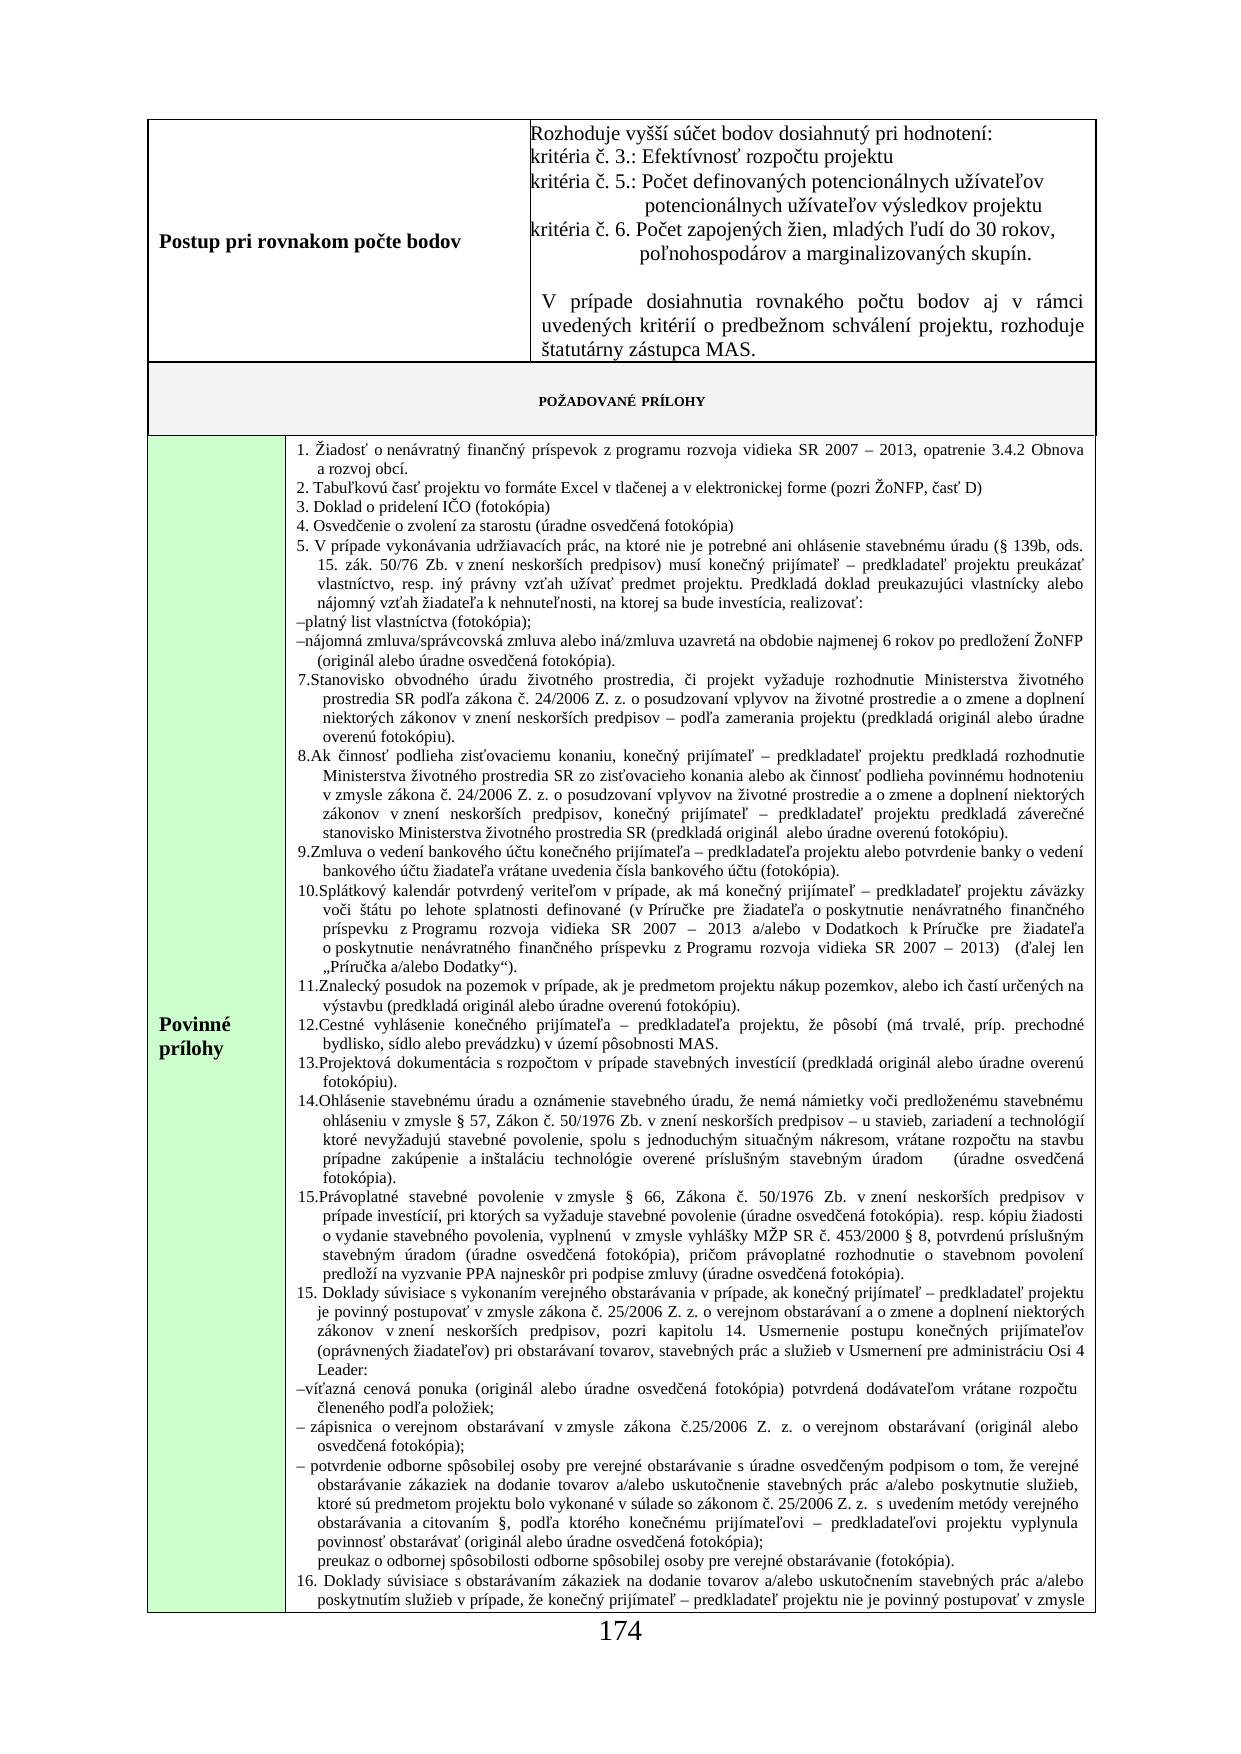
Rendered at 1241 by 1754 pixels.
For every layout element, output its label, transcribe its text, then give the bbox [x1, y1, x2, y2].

table_cell požadované prílohy [149, 363, 1095, 435]
table_cell Rozhoduje vyšší súčet bodov dosiahnutý pri hodnotení: kritéria č. 3.: Efektívnosť rozpočtu projektu kritéria č. 5.: Počet definovaných potencionálnych užívateľov potencionálnych užívateľov výsledkov projektu kritéria č. 6. Počet zapojených žien, mladých ľudí do 30 rokov, poľnohospodárov a marginalizovaných skupín. V prípade dosiahnutia rovnakého počtu bodov aj v rámci uvedených kritérií o predbežnom schválení projektu, rozhoduje štatutárny zástupca MAS. [531, 120, 1095, 361]
table_cell Postup pri rovnakom počte bodov [149, 120, 530, 361]
table_cell Povinné prílohy [148, 436, 285, 1612]
table_cell 1. Žiadosť o nenávratný finančný príspevok z programu rozvoja vidieka SR 2007 – 2013, opatrenie 3.4.2 Obnova a rozvoj obcí. 2. Tabuľkovú časť projektu vo formáte Excel v tlačenej a v elektronickej forme (pozri ŽoNFP, časť D) 3. Doklad o pridelení IČO (fotokópia) 4. Osvedčenie o zvolení za starostu (úradne osvedčená fotokópia) 5. V prípade vykonávania udržiavacích prác, na ktoré nie je potrebné ani ohlásenie stavebnému úradu (§ 139b, ods. 15. zák. 50/76 Zb. v znení neskorších predpisov) musí konečný prijímateľ – predkladateľ projektu preukázať vlastníctvo, resp. iný právny vzťah užívať predmet projektu. Predkladá doklad preukazujúci vlastnícky alebo nájomný vzťah žiadateľa k nehnuteľnosti, na ktorej sa bude investícia, realizovať: platný list vlastníctva (fotokópia); nájomná zmluva/správcovská zmluva alebo iná/zmluva uzavretá na obdobie najmenej 6 rokov po predložení ŽoNFP (originál alebo úradne osvedčená fotokópia). Stanovisko obvodného úradu životného prostredia, či projekt vyžaduje rozhodnutie Ministerstva životného prostredia SR podľa zákona č. 24/2006 Z. z. o posudzovaní vplyvov na životné prostredie a o zmene a doplnení niektorých zákonov v znení neskorších predpisov – podľa zamerania projektu (predkladá originál alebo úradne overenú fotokópiu). Ak činnosť podlieha zisťovaciemu konaniu, konečný prijímateľ – predkladateľ projektu predkladá rozhodnutie Ministerstva životného prostredia SR zo zisťovacieho konania alebo ak činnosť podlieha povinnému hodnoteniu v zmysle zákona č. 24/2006 Z. z. o posudzovaní vplyvov na životné prostredie a o zmene a doplnení niektorých zákonov v znení neskorších predpisov, konečný prijímateľ – predkladateľ projektu predkladá záverečné stanovisko Ministerstva životného prostredia SR (predkladá originál alebo úradne overenú fotokópiu). Zmluva o vedení bankového účtu konečného prijímateľa – predkladateľa projektu alebo potvrdenie banky o vedení bankového účtu žiadateľa vrátane uvedenia čísla bankového účtu (fotokópia). Splátkový kalendár potvrdený veriteľom v prípade, ak má konečný prijímateľ – predkladateľ projektu záväzky voči štátu po lehote splatnosti definované (v Príručke pre žiadateľa o poskytnutie nenávratného finančného príspevku z Programu rozvoja vidieka SR 2007 – 2013 a/alebo v Dodatkoch k Príručke pre žiadateľa o poskytnutie nenávratného finančného príspevku z Programu rozvoja vidieka SR 2007 – 2013) (ďalej len „Príručka a/alebo Dodatky“). Znalecký posudok na pozemok v prípade, ak je predmetom projektu nákup pozemkov, alebo ich častí určených na výstavbu (predkladá originál alebo úradne overenú fotokópiu). Cestné vyhlásenie konečného prijímateľa – predkladateľa projektu, že pôsobí (má trvalé, príp. prechodné bydlisko, sídlo alebo prevádzku) v území pôsobnosti MAS. Projektová dokumentácia s rozpočtom v prípade stavebných investícií (predkladá originál alebo úradne overenú fotokópiu). Ohlásenie stavebnému úradu a oznámenie stavebného úradu, že nemá námietky voči predloženému stavebnému ohláseniu v zmysle § 57, Zákon č. 50/1976 Zb. v znení neskorších predpisov – u stavieb, zariadení a technológií ktoré nevyžadujú stavebné povolenie, spolu s jednoduchým situačným nákresom, vrátane rozpočtu na stavbu prípadne zakúpenie a inštaláciu technológie overené príslušným stavebným úradom (úradne osvedčená fotokópia). Právoplatné stavebné povolenie v zmysle § 66, Zákona č. 50/1976 Zb. v znení neskorších predpisov v prípade investícií, pri ktorých sa vyžaduje stavebné povolenie (úradne osvedčená fotokópia). resp. kópiu žiadosti o vydanie stavebného povolenia, vyplnenú v zmysle vyhlášky MŽP SR č. 453/2000 § 8, potvrdenú príslušným stavebným úradom (úradne osvedčená fotokópia), pričom právoplatné rozhodnutie o stavebnom povolení predloží na vyzvanie PPA najneskôr pri podpise zmluvy (úradne osvedčená fotokópia). 15. Doklady súvisiace s vykonaním verejného obstarávania v prípade, ak konečný prijímateľ – predkladateľ projektu je povinný postupovať v zmysle zákona č. 25/2006 Z. z. o verejnom obstarávaní a o zmene a doplnení niektorých zákonov v znení neskorších predpisov, pozri kapitolu 14. Usmernenie postupu konečných prijímateľov (oprávnených žiadateľov) pri obstarávaní tovarov, stavebných prác a služieb v Usmernení pre administráciu Osi 4 Leader: víťazná cenová ponuka (originál alebo úradne osvedčená fotokópia) potvrdená dodávateľom vrátane rozpočtu členeného podľa položiek; zápisnica o verejnom obstarávaní v zmysle zákona č.25/2006 Z. z. o verejnom obstarávaní (originál alebo osvedčená fotokópia); potvrdenie odborne spôsobilej osoby pre verejné obstarávanie s úradne osvedčeným podpisom o tom, že verejné obstarávanie zákaziek na dodanie tovarov a/alebo uskutočnenie stavebných prác a/alebo poskytnutie služieb, ktoré sú predmetom projektu bolo vykonané v súlade so zákonom č. 25/2006 Z. z. s uvedením metódy verejného obstarávania a citovaním §, podľa ktorého konečnému prijímateľovi – predkladateľovi projektu vyplynula povinnosť obstarávať (originál alebo úradne osvedčená fotokópia); preukaz o odbornej spôsobilosti odborne spôsobilej osoby pre verejné obstarávanie (fotokópia). 16. Doklady súvisiace s obstarávaním zákaziek na dodanie tovarov a/alebo uskutočnením stavebných prác a/alebo poskytnutím služieb v prípade, že konečný prijímateľ – predkladateľ projektu nie je povinný postupovať v zmysle [286, 435, 1095, 1612]
